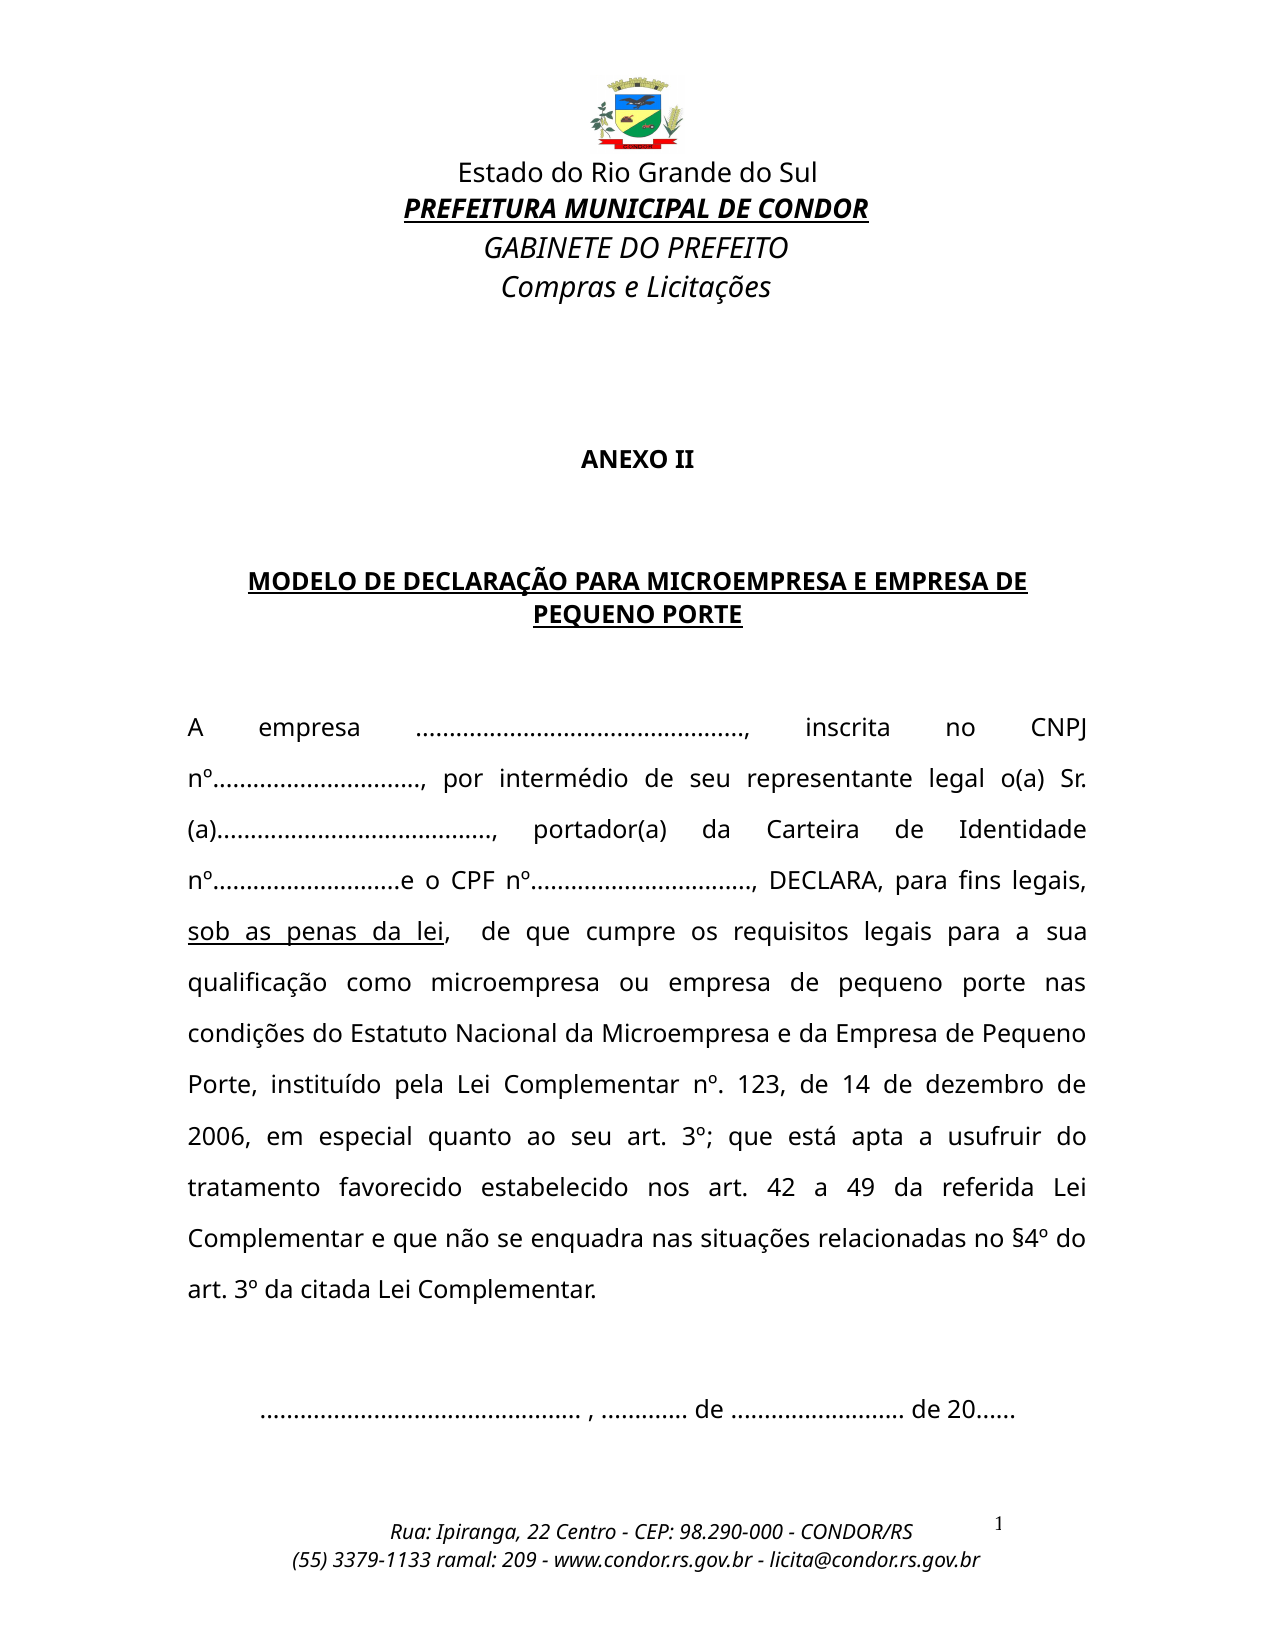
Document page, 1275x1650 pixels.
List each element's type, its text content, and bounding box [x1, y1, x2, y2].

text MODELO DE DECLARAÇÃO PARA MICROEMPRESA E EMPRESA DE PEQUENO PORTE [187, 563, 1087, 631]
text ANEXO II [187, 442, 1087, 476]
text ................................................ , ............. de .......................... de 20...... [187, 1392, 1087, 1426]
text A empresa ................................................., inscrita no CNPJ nº..............................., por intermédio de seu representante legal o(a) Sr. (a)........................................., portador(a) da Carteira de Identidade nº............................e o CPF nº................................., DECLARA, para fins legais, sob as penas da lei, de que cumpre os requisitos legais para a sua qualificação como microempresa ou empresa de pequeno porte nas condições do Estatuto Nacional da Microempresa e da Empresa de Pequeno Porte, instituído pela Lei Complementar nº. 123, de 14 de dezembro de 2006, em especial quanto ao seu art. 3º; que está apta a usufruir do tratamento favorecido estabelecido nos art. 42 a 49 da referida Lei Complementar e que não se enquadra nas situações relacionadas no §4º do art. 3º da citada Lei Complementar. [187, 710, 1087, 1305]
